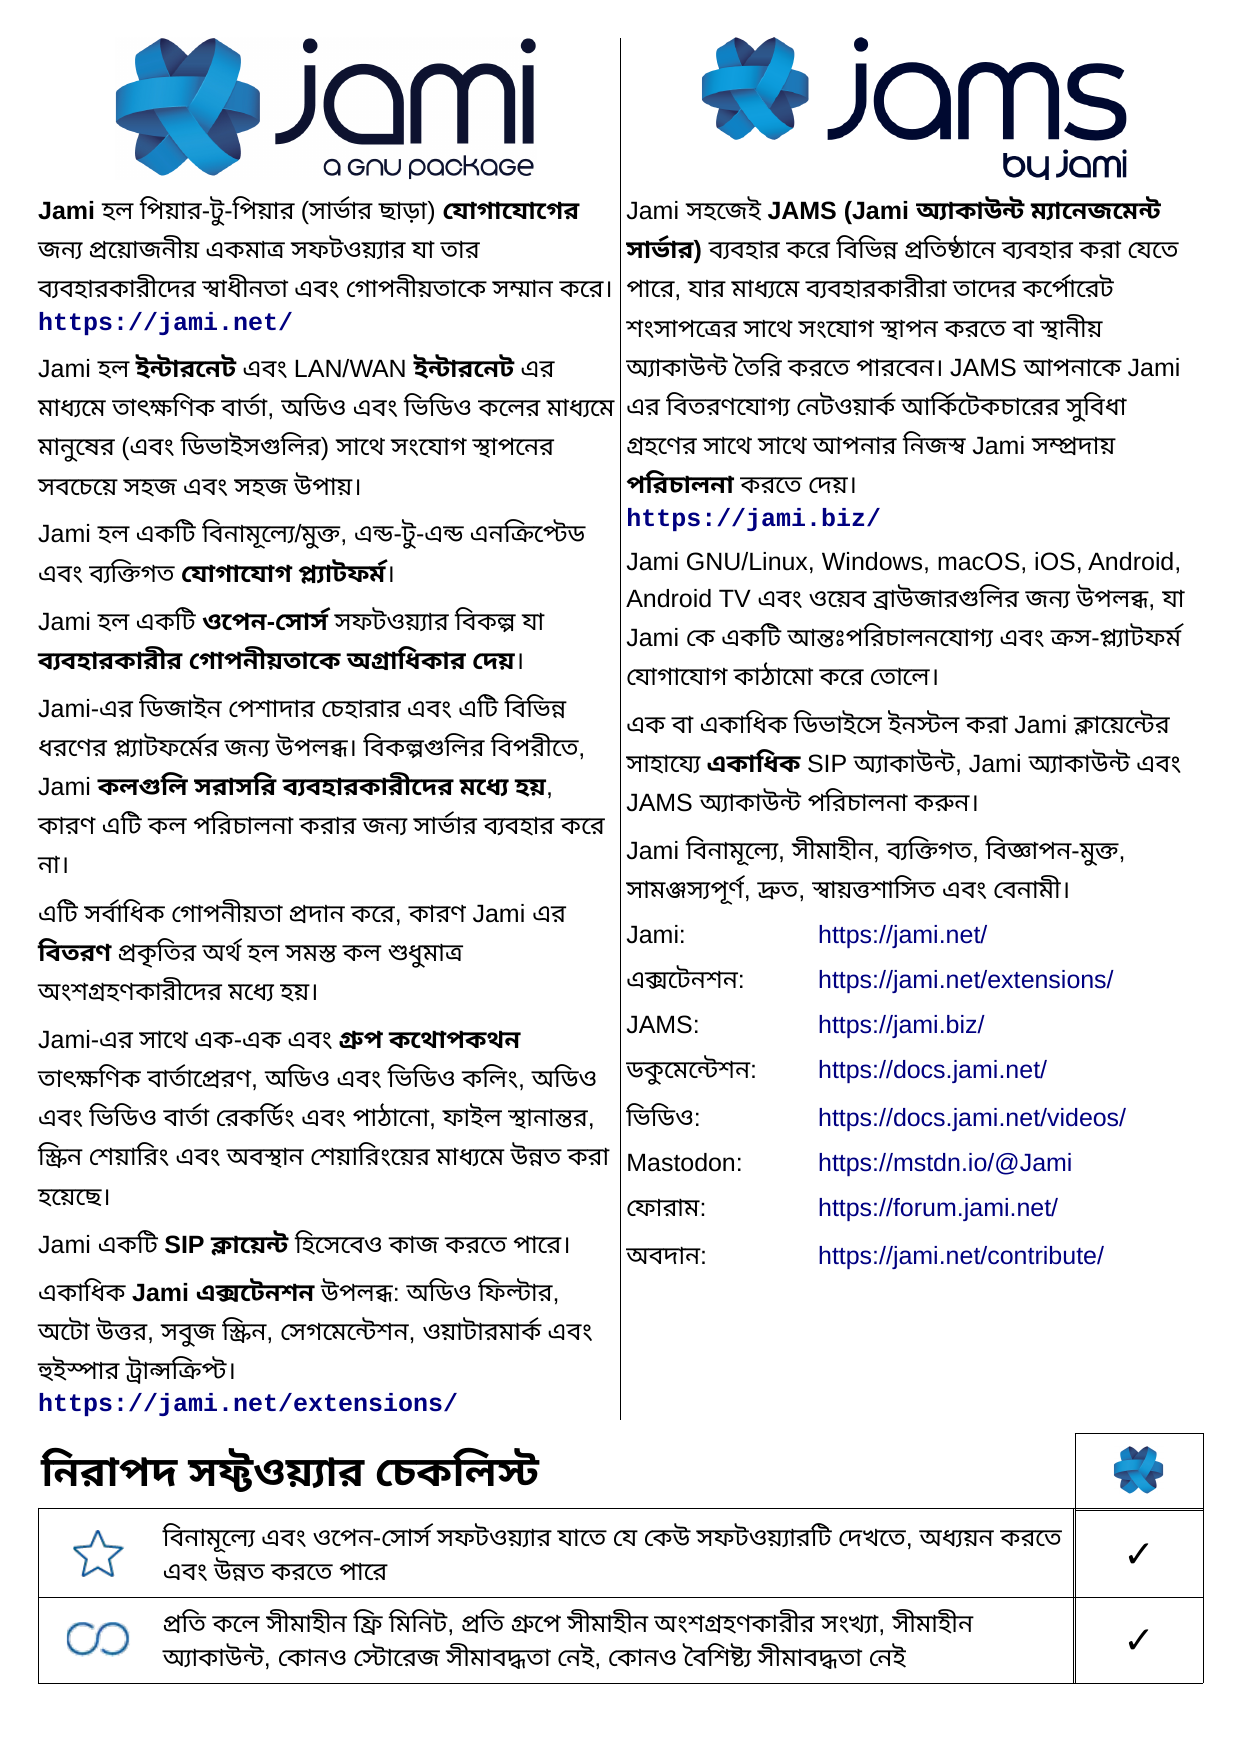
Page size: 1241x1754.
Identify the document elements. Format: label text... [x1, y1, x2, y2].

table_header [1076, 1434, 1203, 1508]
picture [66, 1622, 131, 1657]
text ভিডিও: https://docs.jami.net/videos/ [626, 1100, 1202, 1134]
text Jami সহজেই JAMS (Jami অ্যাকাউন্ট ম্যানেজমেন্ট সার্ভার) ব্যবহার করে বিভিন্ন প্রতিষ্ঠানে ব্যবহার করা যেতে পারে, যার মাধ্যমে ব্যবহারকারীরা তাদের কর্পোরেট শংসাপত্রের সাথে সংযোগ স্থাপন করতে বা স্থানীয় অ্যাকাউন্ট তৈরি করতে পারবেন। JAMS আপনাকে Jami এর বিতরণযোগ্য নেটওয়ার্ক আর্কিটেকচারের সুবিধা গ্রহণের সাথে সাথে আপনার নিজস্ব Jami সম্প্রদায় পরিচালনা করতে দেয়। https://jami.biz/ [626, 193, 1202, 533]
text এক্সটেনশন: https://jami.net/extensions/ [626, 962, 1202, 996]
table_cell প্রতি কলে সীমাহীন ফ্রি মিনিট, প্রতি গ্রুপে সীমাহীন অংশগ্রহণকারীর সংখ্যা, সীমাহীন অ্যাকাউন্ট, কোনও স্টোরেজ সীমাবদ্ধতা নেই, কোনও বৈশিষ্ট্য সীমাবদ্ধতা নেই [160, 1598, 1073, 1683]
picture [1113, 1446, 1164, 1494]
table_cell ✓ [1076, 1598, 1203, 1683]
text Mastodon: https://mstdn.io/@Jami [626, 1148, 1202, 1177]
table_header নিরাপদ সফ্টওয়্যার চেকলিস্ট [38, 1433, 1075, 1508]
text একাধিক Jami এক্সটেনশন উপলব্ধ: অডিও ফিল্টার, অটো উত্তর, সবুজ স্ক্রিন, সেগমেন্টেশন, ওয়াটারমার্ক এবং হুইস্পার ট্রান্সক্রিপ্ট। https://jami.net/extensions/ [38, 1274, 614, 1419]
text ফোরাম: https://forum.jami.net/ [626, 1190, 1202, 1224]
text Jami-এর ডিজাইন পেশাদার চেহারার এবং এটি বিভিন্ন ধরণের প্ল্যাটফর্মের জন্য উপলব্ধ। বিকল্পগুলির বিপরীতে, Jami কলগুলি সরাসরি ব্যবহারকারীদের মধ্যে হয়, কারণ এটি কল পরিচালনা করার জন্য সার্ভার ব্যবহার করে না। [38, 691, 614, 881]
text Jami বিনামূল্যে, সীমাহীন, ব্যক্তিগত, বিজ্ঞাপন-মুক্ত, সামঞ্জস্যপূর্ণ, দ্রুত, স্বায়ত্তশাসিত এবং বেনামী। [626, 833, 1202, 906]
text Jami একটি SIP ক্লায়েন্ট হিসেবেও কাজ করতে পারে। [38, 1226, 614, 1260]
text Jami: https://jami.net/ [626, 920, 1202, 949]
picture [701, 37, 1127, 180]
text এটি সর্বাধিক গোপনীয়তা প্রদান করে, কারণ Jami এর বিতরণ প্রকৃতির অর্থ হল সমস্ত কল শুধুমাত্র অংশগ্রহণকারীদের মধ্যে হয়। [38, 895, 614, 1008]
table_cell বিনামূল্যে এবং ওপেন-সোর্স সফটওয়্যার যাতে যে কেউ সফটওয়্যারটি দেখতে, অধ্যয়ন করতে এবং উন্নত করতে পারে [160, 1509, 1073, 1597]
text Jami হল একটি ওপেন-সোর্স সফটওয়্যার বিকল্প যা ব্যবহারকারীর গোপনীয়তাকে অগ্রাধিকার দেয়। [38, 603, 614, 677]
text Jami GNU/Linux, Windows, macOS, iOS, Android, Android TV এবং ওয়েব ব্রাউজারগুলির জন্য উপলব্ধ, যা Jami কে একটি আন্তঃপরিচালনযোগ্য এবং ক্রস-প্ল্যাটফর্ম যোগাযোগ কাঠামো করে তোলে। [626, 546, 1202, 693]
text JAMS: https://jami.biz/ [626, 1010, 1202, 1039]
table_cell [39, 1598, 160, 1683]
table_cell [39, 1509, 160, 1597]
text এক বা একাধিক ডিভাইসে ইনস্টল করা Jami ক্লায়েন্টের সাহায্যে একাধিক SIP অ্যাকাউন্ট, Jami অ্যাকাউন্ট এবং JAMS অ্যাকাউন্ট পরিচালনা করুন। [626, 707, 1202, 819]
table_cell ✓ [1076, 1511, 1203, 1597]
picture [73, 1530, 125, 1578]
text অবদান: https://jami.net/contribute/ [626, 1238, 1202, 1272]
text ডকুমেন্টেশন: https://docs.jami.net/ [626, 1052, 1202, 1086]
picture [115, 37, 538, 180]
text Jami-এর সাথে এক-এক এবং গ্রুপ কথোপকথন তাৎক্ষণিক বার্তাপ্রেরণ, অডিও এবং ভিডিও কলিং, অডিও এবং ভিডিও বার্তা রেকর্ডিং এবং পাঠানো, ফাইল স্থানান্তর, স্ক্রিন শেয়ারিং এবং অবস্থান শেয়ারিংয়ের মাধ্যমে উন্নত করা হয়েছে। [38, 1022, 614, 1212]
text Jami হল একটি বিনামূল্যে/মুক্ত, এন্ড-টু-এন্ড এনক্রিপ্টেড এবং ব্যক্তিগত যোগাযোগ প্ল্যাটফর্ম। [38, 516, 614, 589]
text Jami হল ইন্টারনেট এবং LAN/WAN ইন্টারনেট এর মাধ্যমে তাৎক্ষণিক বার্তা, অডিও এবং ভিডিও কলের মাধ্যমে মানুষের (এবং ডিভাইসগুলির) সাথে সংযোগ স্থাপনের সবচেয়ে সহজ এবং সহজ উপায়। [38, 351, 614, 502]
text Jami হল পিয়ার-টু-পিয়ার (সার্ভার ছাড়া) যোগাযোগের জন্য প্রয়োজনীয় একমাত্র সফটওয়্যার যা তার ব্যবহারকারীদের স্বাধীনতা এবং গোপনীয়তাকে সম্মান করে। https://jami.net/ [38, 193, 614, 338]
